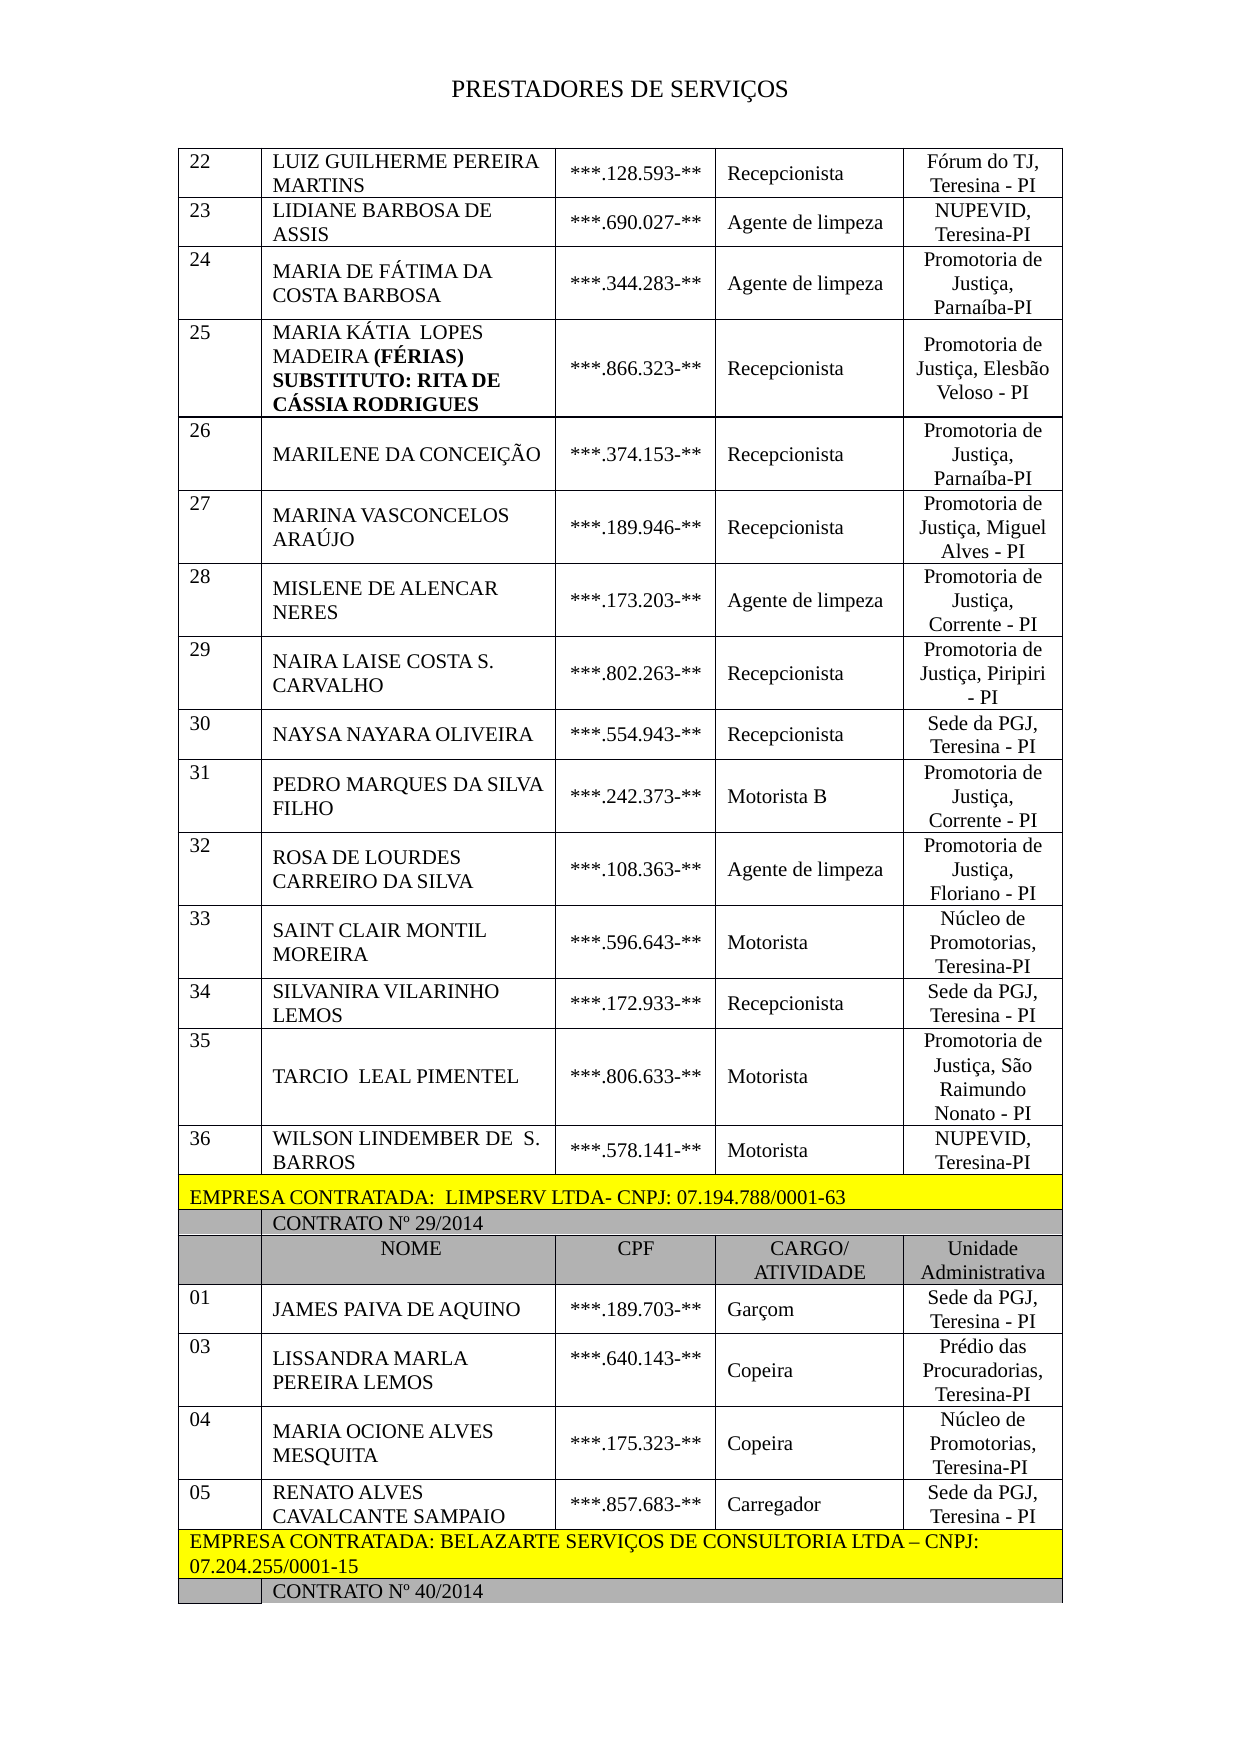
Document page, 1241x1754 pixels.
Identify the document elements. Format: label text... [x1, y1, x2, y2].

table_cell 22 [179, 149, 261, 197]
table_cell Promotoria de Justiça, Miguel Alves - PI [904, 491, 1062, 563]
table_cell Copeira [716, 1334, 903, 1406]
table_cell CPF [556, 1236, 715, 1284]
table_cell TARCIO LEAL PIMENTEL [262, 1029, 555, 1125]
table_cell Motorista [716, 1029, 903, 1125]
table_cell ***.640.143-** [556, 1334, 715, 1406]
table_cell Recepcionista [716, 710, 903, 758]
table_cell MISLENE DE ALENCAR NERES [262, 564, 555, 636]
table_cell 01 [179, 1285, 261, 1333]
table_cell Agente de limpeza [716, 247, 903, 319]
table_cell Promotoria de Justiça, Floriano - PI [904, 833, 1062, 905]
table_cell MARIA DE FÁTIMA DA COSTA BARBOSA [262, 247, 555, 319]
table_cell [179, 1236, 261, 1284]
table_cell ***.578.141-** [556, 1126, 715, 1174]
table_cell NUPEVID, Teresina-PI [904, 1126, 1062, 1174]
table_cell ***.806.633-** [556, 1029, 715, 1125]
table_cell NAYSA NAYARA OLIVEIRA [262, 710, 555, 758]
table_cell JAMES PAIVA DE AQUINO [262, 1285, 555, 1333]
table_cell MARIA OCIONE ALVES MESQUITA [262, 1407, 555, 1479]
table_cell ***.374.153-** [556, 418, 715, 490]
table_cell Motorista [716, 906, 903, 978]
table_cell 25 [179, 320, 261, 416]
table_cell Recepcionista [716, 320, 903, 416]
table_cell ***.175.323-** [556, 1407, 715, 1479]
table_cell 35 [179, 1029, 261, 1125]
table_cell 34 [179, 979, 261, 1027]
table_cell NUPEVID, Teresina-PI [904, 198, 1062, 246]
table_cell Promotoria de Justiça, Parnaíba-PI [904, 247, 1062, 319]
table_cell CONTRATO Nº 29/2014 [262, 1210, 1062, 1234]
table_cell Sede da PGJ, Teresina - PI [904, 1285, 1062, 1333]
table_cell Recepcionista [716, 979, 903, 1027]
table_cell 30 [179, 710, 261, 758]
table_cell Promotoria de Justiça, Corrente - PI [904, 760, 1062, 832]
table_cell Sede da PGJ, Teresina - PI [904, 979, 1062, 1027]
table_cell 03 [179, 1334, 261, 1406]
table_cell ***.189.946-** [556, 491, 715, 563]
table_cell EMPRESA CONTRATADA: LIMPSERV LTDA- CNPJ: 07.194.788/0001-63 [179, 1175, 1062, 1209]
table_cell SILVANIRA VILARINHO LEMOS [262, 979, 555, 1027]
table_cell ***.596.643-** [556, 906, 715, 978]
table_cell LIDIANE BARBOSA DE ASSIS [262, 198, 555, 246]
table_cell CARGO/ ATIVIDADE [716, 1236, 903, 1284]
table_cell Recepcionista [716, 418, 903, 490]
table_cell [179, 1210, 261, 1234]
table_cell ***.189.703-** [556, 1285, 715, 1333]
table_cell Núcleo de Promotorias, Teresina-PI [904, 906, 1062, 978]
table_cell RENATO ALVES CAVALCANTE SAMPAIO [262, 1480, 555, 1528]
table_cell Agente de limpeza [716, 564, 903, 636]
table_cell ***.857.683-** [556, 1480, 715, 1528]
table_cell NOME [262, 1236, 555, 1284]
table_cell 04 [179, 1407, 261, 1479]
table_cell 32 [179, 833, 261, 905]
table_cell Promotoria de Justiça, Piripiri - PI [904, 637, 1062, 709]
table_cell Promotoria de Justiça, São Raimundo Nonato - PI [904, 1029, 1062, 1125]
table_cell 23 [179, 198, 261, 246]
table_cell Fórum do TJ, Teresina - PI [904, 149, 1062, 197]
table_cell Recepcionista [716, 149, 903, 197]
table_cell Sede da PGJ, Teresina - PI [904, 710, 1062, 758]
table_cell MARINA VASCONCELOS ARAÚJO [262, 491, 555, 563]
table_cell 26 [179, 418, 261, 490]
table_cell Agente de limpeza [716, 198, 903, 246]
table_cell 05 [179, 1480, 261, 1528]
table_cell 29 [179, 637, 261, 709]
table_cell 27 [179, 491, 261, 563]
table_cell [179, 1579, 261, 1603]
table_cell ***.690.027-** [556, 198, 715, 246]
table_cell Unidade Administrativa [904, 1236, 1062, 1284]
table_cell EMPRESA CONTRATADA: BELAZARTE SERVIÇOS DE CONSULTORIA LTDA – CNPJ: 07.204.255/0001-15 [179, 1530, 1062, 1578]
table_cell Garçom [716, 1285, 903, 1333]
table_cell MARIA KÁTIA LOPES MADEIRA (FÉRIAS) SUBSTITUTO: RITA DE CÁSSIA RODRIGUES [262, 320, 555, 416]
table_cell ***.554.943-** [556, 710, 715, 758]
table_cell CONTRATO Nº 40/2014 [262, 1579, 1062, 1603]
table_cell 36 [179, 1126, 261, 1174]
table_cell ***.108.363-** [556, 833, 715, 905]
table_cell 24 [179, 247, 261, 319]
table_cell Núcleo de Promotorias, Teresina-PI [904, 1407, 1062, 1479]
table_cell Copeira [716, 1407, 903, 1479]
table_cell LISSANDRA MARLA PEREIRA LEMOS [262, 1334, 555, 1406]
table_cell ***.172.933-** [556, 979, 715, 1027]
table_cell ***.802.263-** [556, 637, 715, 709]
table_cell ***.242.373-** [556, 760, 715, 832]
table_cell Prédio das Procuradorias, Teresina-PI [904, 1334, 1062, 1406]
table_cell LUIZ GUILHERME PEREIRA MARTINS [262, 149, 555, 197]
table_cell 33 [179, 906, 261, 978]
table_cell MARILENE DA CONCEIÇÃO [262, 418, 555, 490]
table_cell ***.866.323-** [556, 320, 715, 416]
table_cell ***.173.203-** [556, 564, 715, 636]
table_cell 28 [179, 564, 261, 636]
table_cell Motorista [716, 1126, 903, 1174]
table_cell ***.128.593-** [556, 149, 715, 197]
table_cell Motorista B [716, 760, 903, 832]
table_cell Carregador [716, 1480, 903, 1528]
table_cell Recepcionista [716, 491, 903, 563]
table_cell 31 [179, 760, 261, 832]
table_cell Promotoria de Justiça, Corrente - PI [904, 564, 1062, 636]
table_cell ***.344.283-** [556, 247, 715, 319]
table_cell SAINT CLAIR MONTIL MOREIRA [262, 906, 555, 978]
table_cell PEDRO MARQUES DA SILVA FILHO [262, 760, 555, 832]
table_cell WILSON LINDEMBER DE S. BARROS [262, 1126, 555, 1174]
table_cell ROSA DE LOURDES CARREIRO DA SILVA [262, 833, 555, 905]
table_cell Agente de limpeza [716, 833, 903, 905]
table_cell Promotoria de Justiça, Parnaíba-PI [904, 418, 1062, 490]
table_cell Sede da PGJ, Teresina - PI [904, 1480, 1062, 1528]
table_cell Recepcionista [716, 637, 903, 709]
table_cell Promotoria de Justiça, Elesbão Veloso - PI [904, 320, 1062, 416]
table_cell NAIRA LAISE COSTA S. CARVALHO [262, 637, 555, 709]
